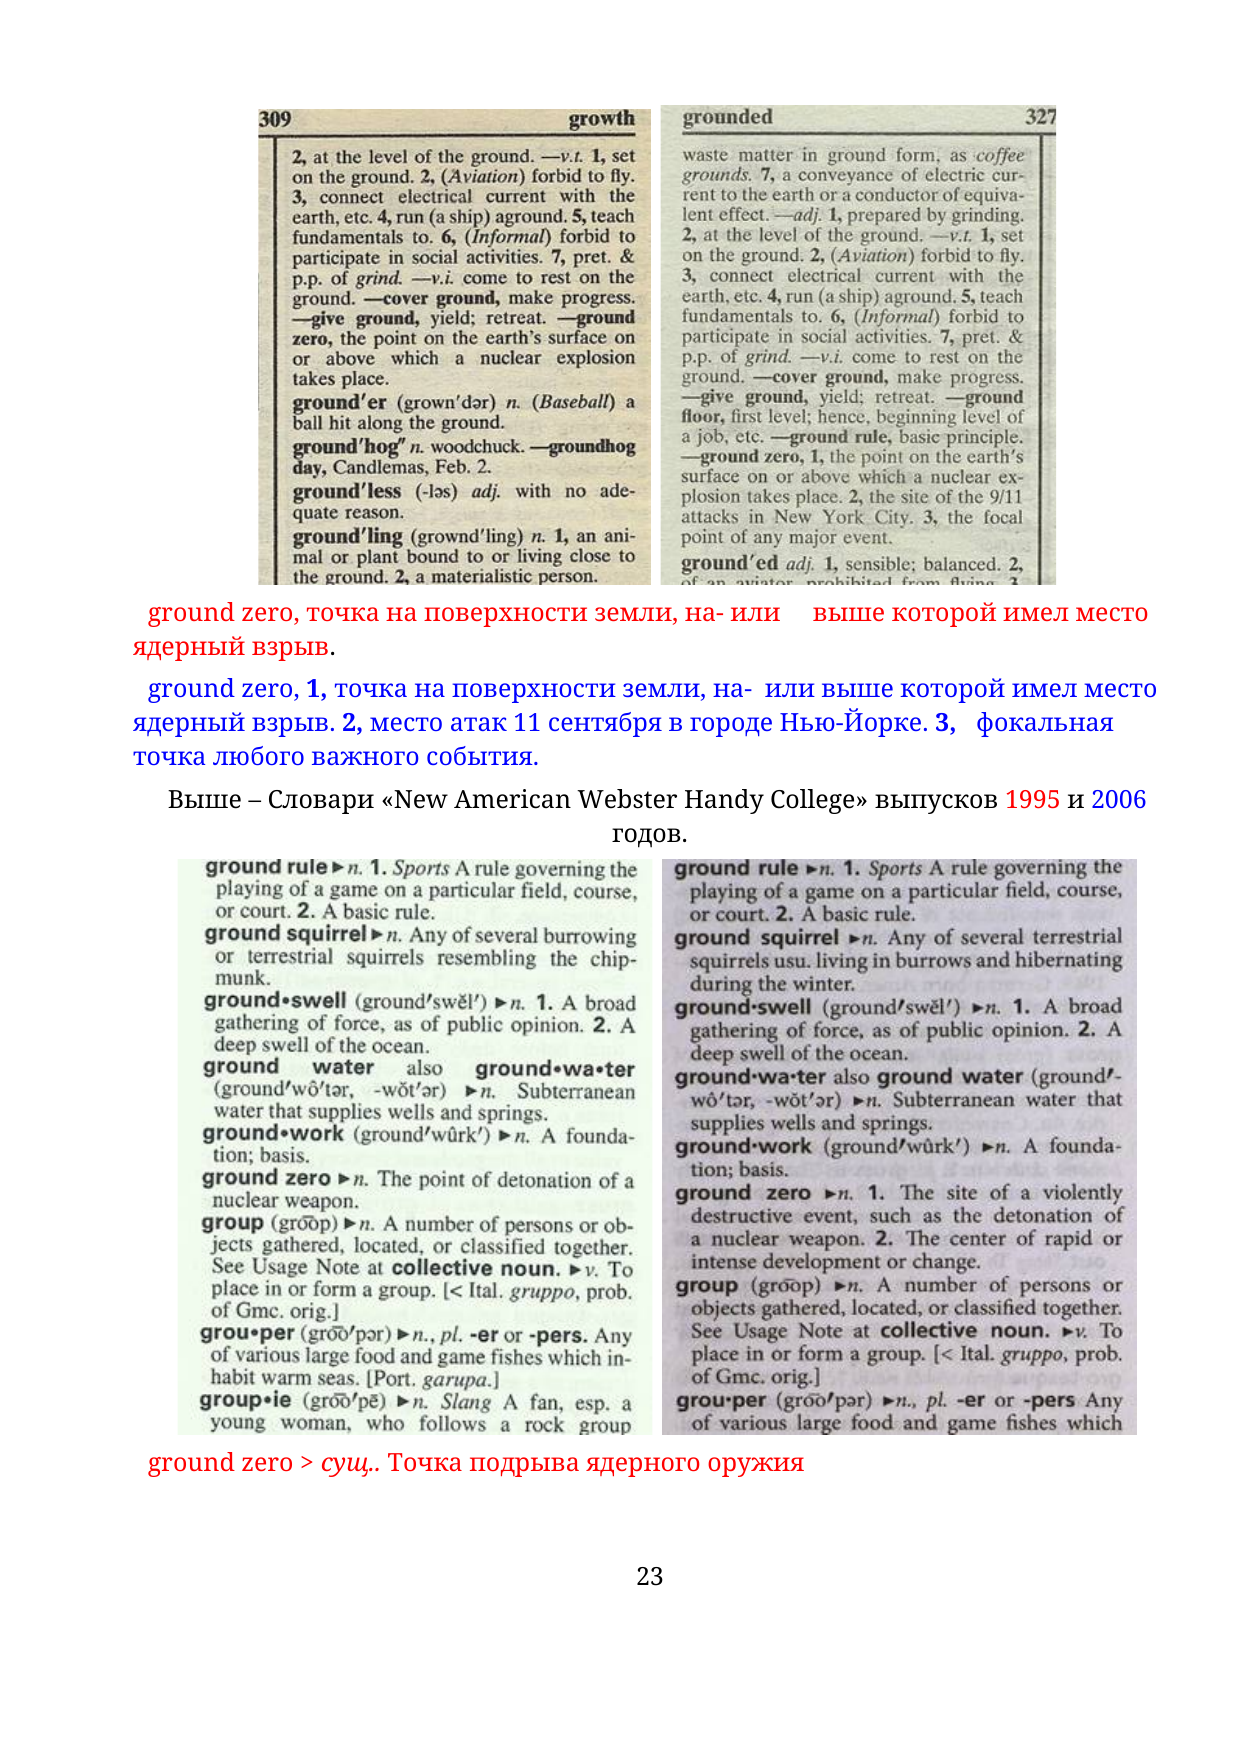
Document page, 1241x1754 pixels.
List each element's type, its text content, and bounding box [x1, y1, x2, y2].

text ground zero, 1, точка на поверхности земли, на- или выше которой имел место ядерный взрыв. 2, место атак 11 сентября в городе Нью-Йорке. 3, фокальная точка любого важного события. [133, 671, 1167, 773]
picture [177, 859, 653, 1435]
picture [662, 859, 1137, 1435]
picture [660, 105, 1057, 585]
text Выше – Словари «New American Webster Handy College» выпусков 1995 и 2006 годов. [133, 781, 1167, 849]
text ground zero > сущ.. Точка подрыва ядерного оружия [133, 1445, 1167, 1479]
picture [258, 109, 651, 585]
text ground zero, точка на поверхности земли, на- или выше которой имел место ядерный взрыв. [133, 594, 1167, 663]
